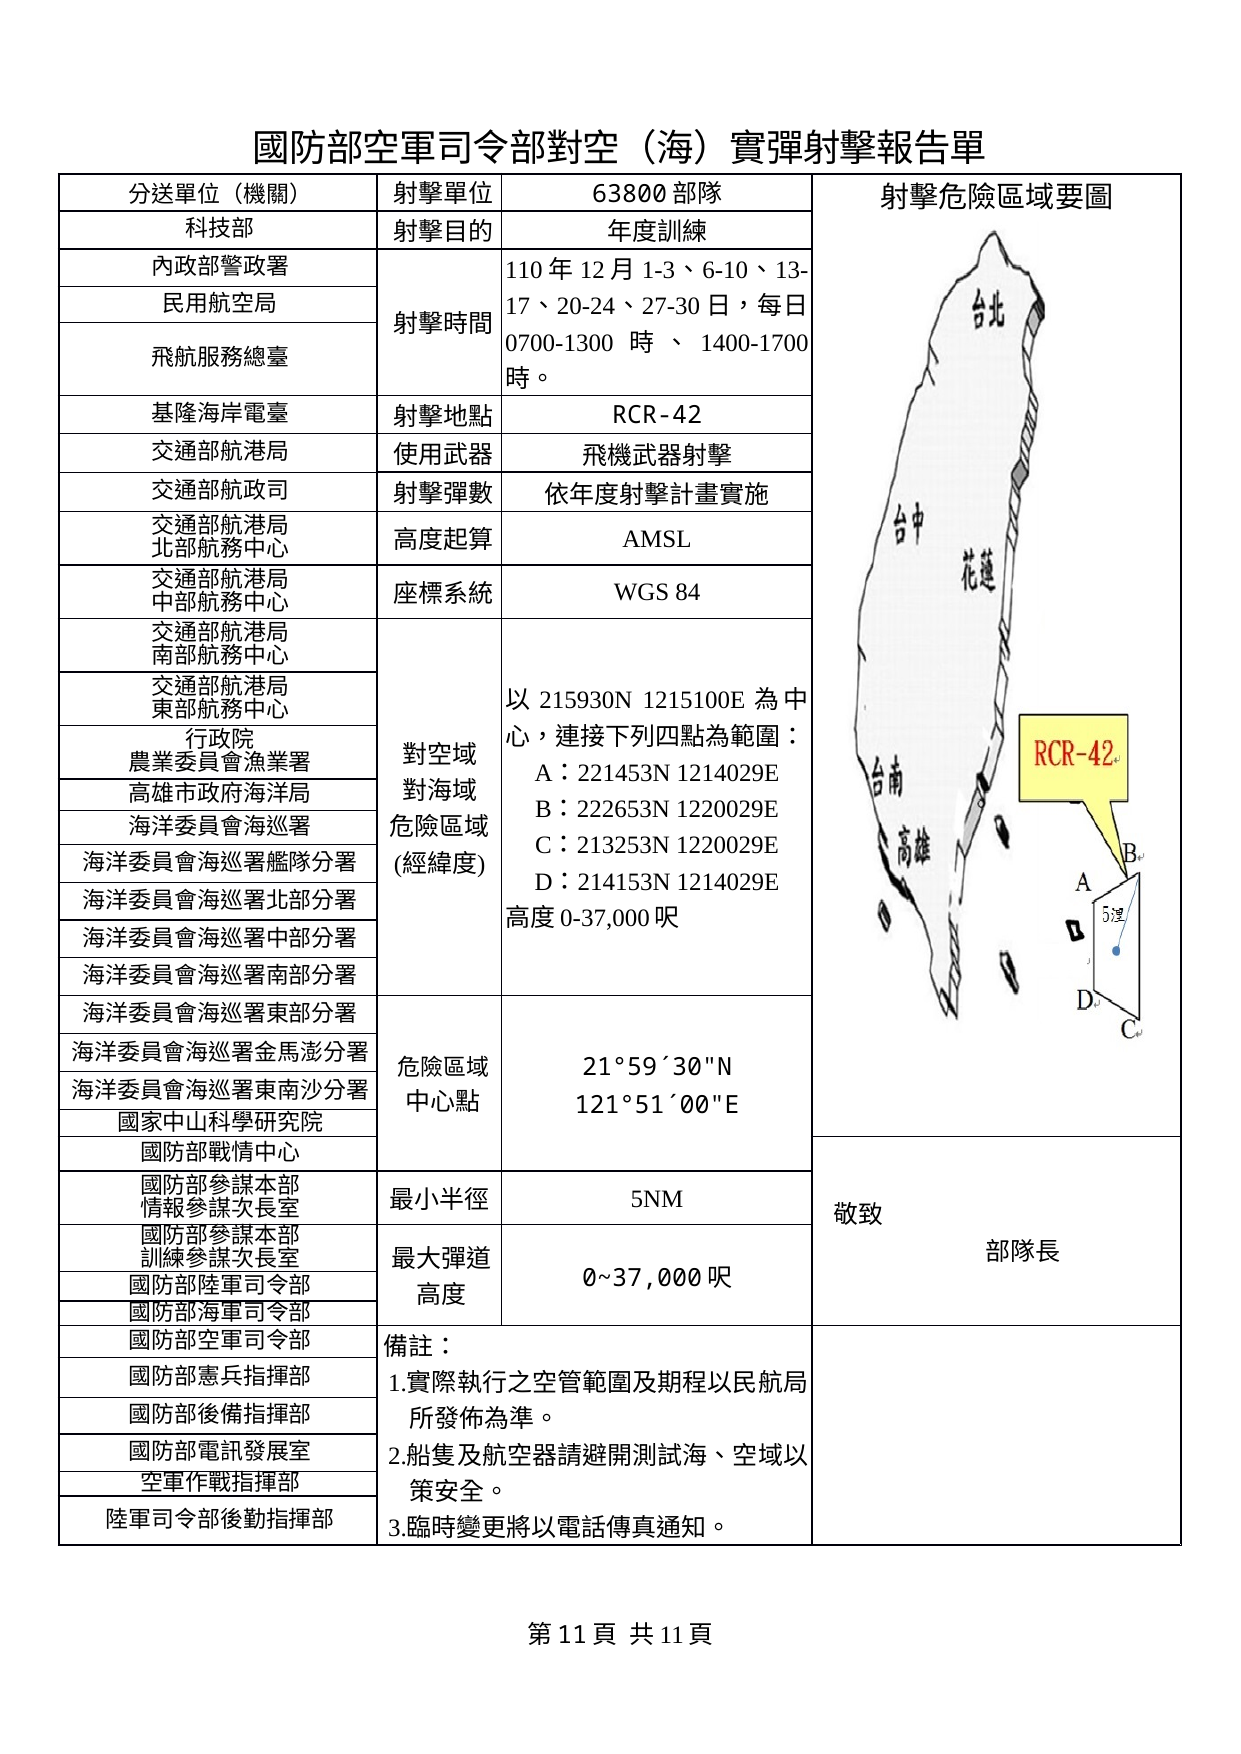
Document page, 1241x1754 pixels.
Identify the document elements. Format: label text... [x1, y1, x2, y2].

table_cell 0~37,000呎 [502, 1225, 811, 1325]
table_cell 交通部航港局 [60, 434, 376, 471]
table_cell [813, 1326, 1180, 1544]
table_cell 基隆海岸電臺 [60, 396, 376, 432]
table_cell 交通部航政司 [60, 473, 376, 511]
table_cell 最小半徑 [378, 1172, 501, 1224]
table_cell 對空域 對海域 危險區域 (經緯度) [378, 619, 501, 994]
table_cell 交通部航港局 中部航務中心 [60, 566, 376, 618]
table_cell 危險區域 中心點 [378, 996, 501, 1170]
table_cell 國防部參謀本部 情報參謀次長室 [60, 1172, 376, 1224]
table_cell 敬致 部隊長 [813, 1137, 1180, 1325]
table_cell 5NM [502, 1172, 811, 1224]
table_cell WGS 84 [502, 566, 811, 618]
table_header 射擊危險區域要圖 [813, 175, 1180, 1136]
table_header 63800部隊 [502, 175, 811, 210]
picture [816, 216, 1177, 1060]
table_cell 海洋委員會海巡署 [60, 811, 376, 844]
table_cell 飛機武器射擊 [502, 434, 811, 471]
table_cell 110年12月1-3、6-10、13-17、20-24、27-30日，每日0700-1300時、1400-1700時。 [502, 250, 811, 394]
table_cell 交通部航港局 北部航務中心 [60, 512, 376, 564]
table_cell 國防部後備指揮部 [60, 1398, 376, 1433]
table_cell 陸軍司令部後勤指揮部 [60, 1497, 376, 1544]
text 國防部空軍司令部對空（海）實彈射擊報告單 [89, 118, 1152, 172]
table_cell 海洋委員會海巡署東南沙分署 [60, 1072, 376, 1109]
table_cell 行政院 農業委員會漁業署 [60, 726, 376, 778]
table_header 射擊單位 [378, 175, 501, 210]
table_cell RCR-42 [502, 396, 811, 432]
table_cell 高度起算 [378, 512, 501, 564]
table_cell 年度訓練 [502, 212, 811, 248]
table_cell 海洋委員會海巡署南部分署 [60, 958, 376, 994]
table_cell 國防部參謀本部 訓練參謀次長室 [60, 1225, 376, 1271]
table_cell 內政部警政署 [60, 250, 376, 286]
table_cell 國防部憲兵指揮部 [60, 1358, 376, 1396]
table_cell 國防部空軍司令部 [60, 1326, 376, 1357]
table_cell 座標系統 [378, 566, 501, 618]
table_cell 海洋委員會海巡署艦隊分署 [60, 845, 376, 881]
table_cell 國防部戰情中心 [60, 1137, 376, 1170]
table_cell 國家中山科學研究院 [60, 1110, 376, 1136]
table_cell 交通部航港局 南部航務中心 [60, 619, 376, 671]
table_cell 射擊彈數 [378, 473, 501, 511]
table_cell AMSL [502, 512, 811, 564]
table_cell 海洋委員會海巡署中部分署 [60, 921, 376, 957]
table_cell 依年度射擊計畫實施 [502, 473, 811, 511]
table_cell 飛航服務總臺 [60, 323, 376, 394]
table_cell 民用航空局 [60, 287, 376, 321]
table_cell 最大彈道高度 [378, 1225, 501, 1325]
table_cell 射擊時間 [378, 250, 501, 394]
table_cell 備註： 1.實際執行之空管範圍及期程以民航局所發佈為準。 2.船隻及航空器請避開測試海、空域以策安全。 3.臨時變更將以電話傳真通知。 [378, 1326, 811, 1544]
table_cell 以215930N 1215100E為中心，連接下列四點為範圍： A：221453N 1214029E B：222653N 1220029E C：213253N 1220029E D：214153N 1214029E 高度0-37,000呎 [502, 619, 811, 994]
table_header 分送單位（機關） [60, 175, 376, 210]
table_cell 射擊地點 [378, 396, 501, 432]
table_cell 科技部 [60, 212, 376, 248]
table_cell 交通部航港局 東部航務中心 [60, 673, 376, 725]
table_cell 使用武器 [378, 434, 501, 471]
table_cell 海洋委員會海巡署金馬澎分署 [60, 1034, 376, 1071]
table_cell 高雄市政府海洋局 [60, 780, 376, 810]
table_cell 海洋委員會海巡署東部分署 [60, 996, 376, 1033]
table_cell 21°59´30"N 121°51´00"E [502, 996, 811, 1170]
table_cell 空軍作戰指揮部 [60, 1472, 376, 1495]
table_cell 國防部海軍司令部 [60, 1302, 376, 1325]
table_cell 射擊目的 [378, 212, 501, 248]
table_cell 國防部陸軍司令部 [60, 1272, 376, 1300]
table_cell 海洋委員會海巡署北部分署 [60, 883, 376, 919]
table_cell 國防部電訊發展室 [60, 1435, 376, 1471]
